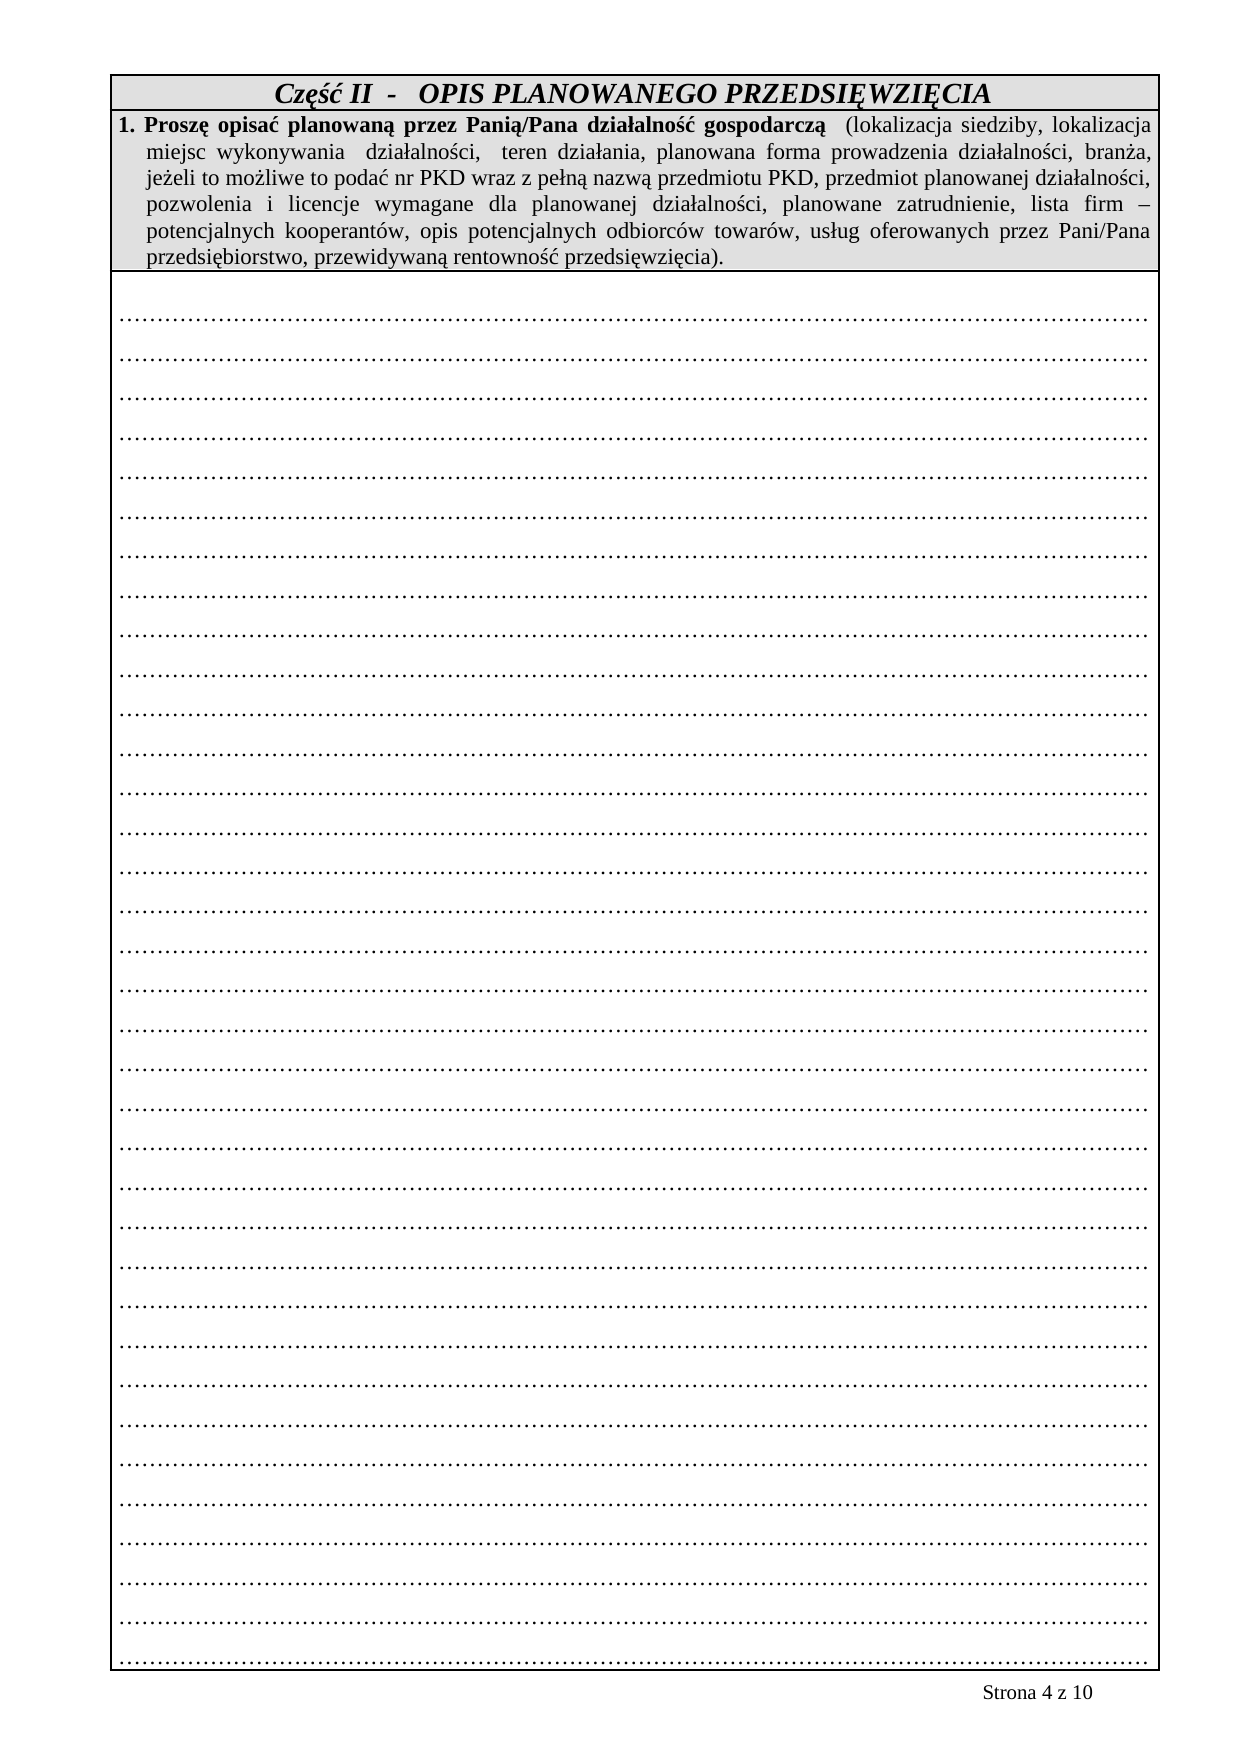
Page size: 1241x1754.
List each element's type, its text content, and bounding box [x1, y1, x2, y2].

table_cell [1160, 270, 1174, 1669]
table_cell [1160, 109, 1174, 269]
table_header [96, 74, 110, 109]
table_header Część II - OPIS PLANOWANEGO PRZEDSIĘWZIĘCIA [112, 76, 1158, 109]
table_cell [96, 270, 110, 1669]
table_header [1160, 74, 1174, 109]
table_cell ……………………………………………………………………………………………………………………………………………………………………………………………………………………………………………………………………………………………………………………………………………………………………………………………………………………………………………………………………………………………………………………………………………………………………………………………………………………………………………………………………………………………………………………………………………………………………………………………………………………………………………………………………………………………………………………………………………………………………………………………………………………………………………………………………………………………………………………………………………………………………………………………………………………………………………………………………………………………………………………………………………………………………………………………………………………………………………………………………………………………………………………………………………………………………………………………………………………………………………………………………………………………………………………………………………………………………………………………………………………………………………………………………………………………………………………………………………………………………………………………………………………………………………………………………………………………………………………………………………………………………………………………………………………………………………………………………………………………………………………………………………………………………………………………………………………………………………………………………………………………………………………………………………………………………………………………………………………………………………………………………………………………………………………………………………………………………………………………………………………………………………………………………………………………………………………………………………………………………………………………………………………………………………………………………………………………………………………………………………………………………………………………………………………………………………………………………………………………………………………………………………………………………………………………………………………………………………………………………………………………………………………………………………………………………………………………………………………………………………………………………………………………………………………………………………………………………………………………………………………………………………………………………………………………………………………………………………………………………………………………………………………………………………………………………………………………………………………………………………………………………………………………………………………………………………………………………………………………………………………………………………………………………… [112, 272, 1158, 1669]
table_cell [96, 109, 110, 269]
table_cell 1. Proszę opisać planowaną przez Panią/Pana działalność gospodarczą (lokalizacja siedziby, lokalizacja miejsc wykonywania działalności, teren działania, planowana forma prowadzenia działalności, branża, jeżeli to możliwe to podać nr PKD wraz z pełną nazwą przedmiotu PKD, przedmiot planowanej działalności, pozwolenia i licencje wymagane dla planowanej działalności, planowane zatrudnienie, lista firm – potencjalnych kooperantów, opis potencjalnych odbiorców towarów, usług oferowanych przez Pani/Pana przedsiębiorstwo, przewidywaną rentowność przedsięwzięcia). [112, 111, 1158, 269]
